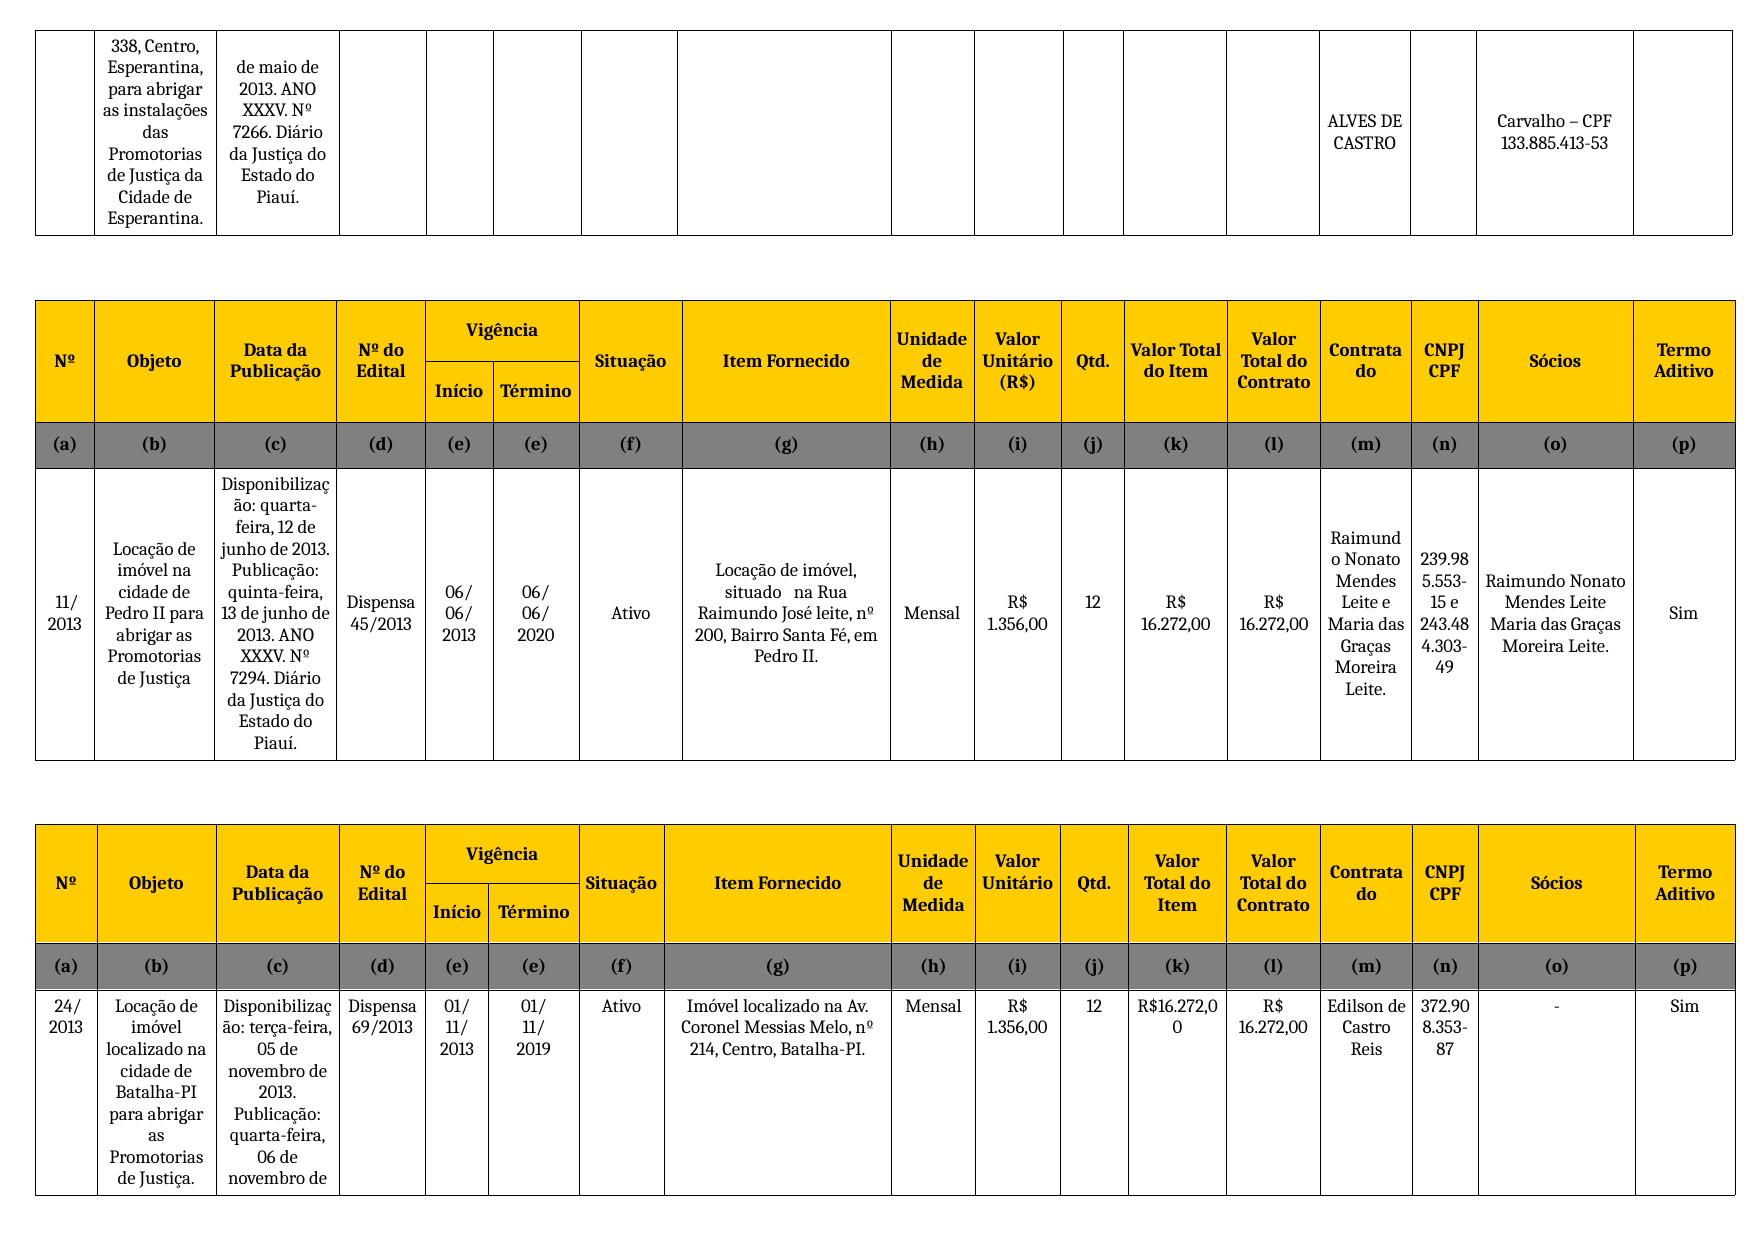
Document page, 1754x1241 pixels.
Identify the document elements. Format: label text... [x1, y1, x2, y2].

table_cell R$16.272,00 [1129, 991, 1226, 1195]
table_header CNPJ CPF [1413, 825, 1478, 942]
table_header Data da Publicação [217, 825, 339, 942]
table_cell R$ 16.272,00 [1227, 991, 1320, 1195]
table_cell [678, 31, 891, 235]
table_cell [340, 31, 426, 235]
table_cell Raimundo Nonato Mendes Leite Maria das Graças Moreira Leite. [1479, 469, 1633, 759]
table_cell Raimundo Nonato Mendes Leite e Maria das Graças Moreira Leite. [1321, 469, 1411, 759]
table_header Objeto [98, 825, 216, 942]
table_cell (l) [1228, 423, 1320, 468]
table_cell (f) [580, 423, 682, 468]
table_cell (f) [580, 944, 664, 989]
table_header Valor Total do Contrato [1227, 825, 1320, 942]
table_header Item Fornecido [683, 301, 890, 422]
table_cell (i) [976, 944, 1060, 989]
table_cell [892, 31, 974, 235]
table_cell Edilson de Castro Reis [1321, 991, 1412, 1195]
table_header Situação [580, 301, 682, 422]
table_cell (g) [683, 423, 890, 468]
table_cell (k) [1125, 423, 1227, 468]
table_header Nº do Edital [340, 825, 425, 942]
table_header Nº [36, 301, 94, 422]
table_cell Ativo [580, 991, 664, 1195]
table_cell Locação de imóvel, situado na Rua Raimundo José leite, nº 200, Bairro Santa Fé, em Pedro II. [683, 469, 890, 759]
table_header Nº do Edital [337, 301, 425, 422]
table_cell Locação de imóvel localizado na cidade de Batalha-PI para abrigar as Promotorias de Justiça. [98, 991, 216, 1195]
table_cell (d) [337, 423, 425, 468]
table_cell 239.985.553-15 e 243.484.303-49 [1412, 469, 1478, 759]
table_cell Disponibilização: terça-feira, 05 de novembro de 2013. Publicação: quarta-feira, 06 de novembro de [217, 991, 339, 1195]
table_cell Disponibilização: quarta-feira, 12 de junho de 2013. Publicação: quinta-feira, 13 de junho de 2013. ANO XXXV. Nº 7294. Diário da Justiça do Estado do Piauí. [215, 469, 336, 759]
table_cell [1227, 31, 1319, 235]
table_cell [582, 31, 677, 235]
table_cell - [1479, 991, 1635, 1195]
table_cell 06/ 06/ 2020 [494, 469, 579, 759]
table_cell R$ 1.356,00 [975, 469, 1061, 759]
table_header Contratado [1321, 825, 1412, 942]
table_header Unidade de Medida [892, 825, 975, 942]
table_cell (n) [1412, 423, 1478, 468]
table_cell [1411, 31, 1476, 235]
table_cell Sim [1636, 991, 1735, 1195]
table_header Valor Total do Contrato [1228, 301, 1320, 422]
table_header Unidade de Medida [891, 301, 974, 422]
table_cell 01/ 11/ 2019 [489, 991, 579, 1195]
table_cell [427, 31, 493, 235]
table_cell (a) [36, 423, 94, 468]
table_cell Dispensa 69/2013 [340, 991, 425, 1195]
table_cell 12 [1061, 991, 1128, 1195]
table_cell (a) [36, 944, 97, 989]
table_cell (e) [489, 944, 579, 989]
table_header Vigência [426, 825, 579, 883]
table_cell (b) [98, 944, 216, 989]
table_cell 01/ 11/ 2013 [426, 991, 488, 1195]
table_cell R$ 16.272,00 [1228, 469, 1320, 759]
table_cell Locação de imóvel na cidade de Pedro II para abrigar as Promotorias de Justiça [95, 469, 214, 759]
table_cell (e) [426, 423, 493, 468]
table_cell [36, 31, 94, 235]
table_cell Carvalho – CPF 133.885.413-53 [1477, 31, 1633, 235]
table_cell (c) [217, 944, 339, 989]
table_header Contratado [1321, 301, 1411, 422]
table_header Objeto [95, 301, 214, 422]
table_cell (n) [1413, 944, 1478, 989]
table_header Sócios [1479, 825, 1635, 942]
table_cell (g) [665, 944, 891, 989]
table_cell 372.908.353-87 [1413, 991, 1478, 1195]
table_cell (k) [1129, 944, 1226, 989]
table_cell (j) [1061, 944, 1128, 989]
table_cell (h) [892, 944, 975, 989]
table_header Sócios [1479, 301, 1633, 422]
table_header Valor Unitário (R$) [975, 301, 1061, 422]
table_cell [494, 31, 581, 235]
table_cell 06/ 06/ 2013 [426, 469, 493, 759]
table_cell Dispensa 45/2013 [337, 469, 425, 759]
table_cell (p) [1636, 944, 1735, 989]
table_header Vigência [426, 301, 579, 361]
table_header CNPJ CPF [1412, 301, 1478, 422]
table_cell (h) [891, 423, 974, 468]
table_header Item Fornecido [665, 825, 891, 942]
table_cell 11/ 2013 [36, 469, 94, 759]
table_header Situação [580, 825, 664, 942]
table_header Valor Unitário [976, 825, 1060, 942]
table_cell ALVES DE CASTRO [1320, 31, 1410, 235]
table_cell [1064, 31, 1123, 235]
table_cell (e) [426, 944, 488, 989]
table_cell R$ 1.356,00 [976, 991, 1060, 1195]
table_cell (c) [215, 423, 336, 468]
table_cell (m) [1321, 944, 1412, 989]
table_cell de maio de 2013. ANO XXXV. Nº 7266. Diário da Justiça do Estado do Piauí. [217, 31, 339, 235]
table_header Termo Aditivo [1634, 301, 1735, 422]
table_header Valor Total do Item [1125, 301, 1227, 422]
table_header Nº [36, 825, 97, 942]
table_header Qtd. [1062, 301, 1124, 422]
table_cell [975, 31, 1063, 235]
table_cell Término [494, 362, 579, 422]
table_header Valor Total do Item [1129, 825, 1226, 942]
table_cell 12 [1062, 469, 1124, 759]
table_header Data da Publicação [215, 301, 336, 422]
table_cell 338, Centro, Esperantina, para abrigar as instalações das Promotorias de Justiça da Cidade de Esperantina. [95, 31, 216, 235]
table_cell (o) [1479, 944, 1635, 989]
table_cell 24/ 2013 [36, 991, 97, 1195]
table_cell Início [426, 362, 493, 422]
table_cell Sim [1634, 469, 1735, 759]
table_cell (j) [1062, 423, 1124, 468]
table_cell (e) [494, 423, 579, 468]
table_cell R$ 16.272,00 [1125, 469, 1227, 759]
table_cell [1124, 31, 1226, 235]
table_cell Mensal [892, 991, 975, 1195]
table_cell (i) [975, 423, 1061, 468]
table_cell Ativo [580, 469, 682, 759]
table_cell (d) [340, 944, 425, 989]
table_cell [1634, 31, 1732, 235]
table_cell (p) [1634, 423, 1735, 468]
table_cell Término [489, 884, 579, 942]
table_header Qtd. [1061, 825, 1128, 942]
table_cell Imóvel localizado na Av. Coronel Messias Melo, nº 214, Centro, Batalha-PI. [665, 991, 891, 1195]
table_cell Início [426, 884, 488, 942]
table_cell Mensal [891, 469, 974, 759]
table_cell (b) [95, 423, 214, 468]
table_header Termo Aditivo [1636, 825, 1735, 942]
table_cell (l) [1227, 944, 1320, 989]
table_cell (m) [1321, 423, 1411, 468]
table_cell (o) [1479, 423, 1633, 468]
